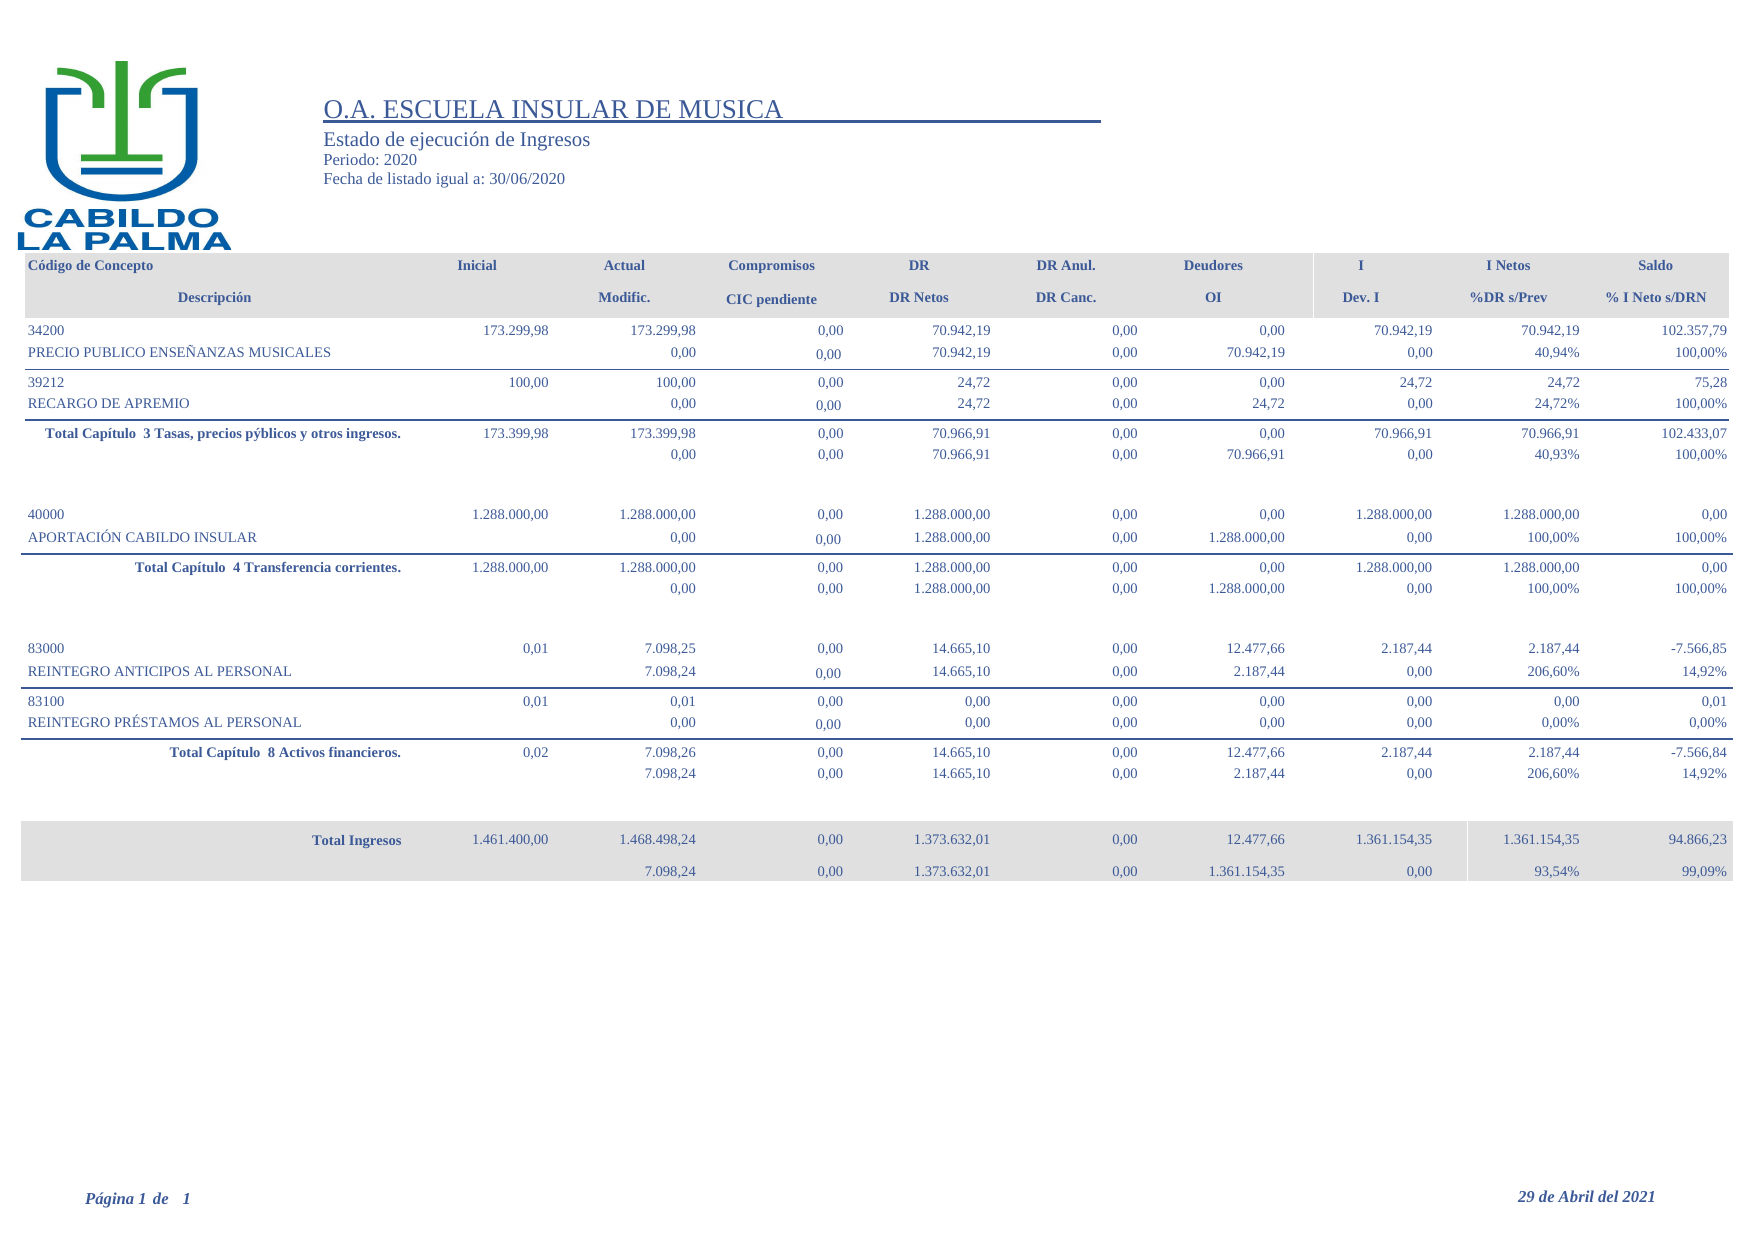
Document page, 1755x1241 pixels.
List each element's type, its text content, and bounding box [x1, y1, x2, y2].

table_cell 14.665,10 [878, 661, 1051, 687]
table_cell 93,54% [1468, 857, 1624, 881]
table_cell [429, 342, 573, 368]
table_header 83000 [21, 632, 436, 661]
table_cell 0,00 [1314, 444, 1451, 473]
table_cell 1.288.000,00 [584, 555, 756, 578]
table_cell 0,00 [756, 689, 878, 711]
table_header Deudores OI [1161, 253, 1313, 318]
table_cell 24,72 [1451, 370, 1592, 393]
table_header 1.288.000,00 [1468, 498, 1627, 527]
text Fecha de listado igual a: 30/06/2020 [323, 169, 1746, 188]
table_cell APORTACIÓN CABILDO INSULAR [21, 527, 436, 553]
table_cell 0,00 [1161, 421, 1313, 444]
table_cell 0,00 [878, 689, 1051, 711]
table_cell 1.288.000,00 [878, 578, 1051, 607]
table_cell 0,00 [711, 444, 866, 473]
table_cell 0,00 [756, 578, 878, 607]
table_cell 0,00 [711, 421, 866, 444]
table_cell 2.187,44 [1173, 661, 1320, 687]
table_cell 0,00 [1104, 444, 1161, 473]
table_cell 0,00 [1104, 370, 1161, 393]
table_header 1.288.000,00 [878, 498, 1051, 527]
table_cell [25, 444, 429, 473]
table_cell 1.288.000,00 [1173, 527, 1320, 553]
table_cell 1.361.154,35 [1320, 821, 1467, 857]
table_cell 0,00 [711, 370, 866, 393]
table_cell 34200 [25, 318, 429, 342]
table_header Saldo % I Neto s/DRN [1592, 253, 1729, 318]
table_cell 0,00 [878, 711, 1051, 738]
table_cell 0,00 [1627, 555, 1733, 578]
table_cell 0,02 [436, 740, 584, 763]
table_header 0,00 [756, 498, 878, 527]
table_cell 100,00% [1592, 393, 1729, 419]
table_cell 100,00% [1627, 527, 1733, 553]
table_cell 0,00 [756, 740, 878, 763]
table_cell [21, 578, 436, 607]
table_cell 0,00% [1468, 711, 1624, 738]
table_cell 70.966,91 [1161, 444, 1313, 473]
table_cell 70.966,91 [866, 421, 1013, 444]
table_cell 0,00 [756, 661, 878, 687]
table_cell 100,00% [1627, 578, 1733, 607]
table_cell 0,00 [573, 444, 711, 473]
table_cell 0,00 [1051, 857, 1173, 881]
table_cell 40,93% [1451, 444, 1592, 473]
table_cell 14,92% [1624, 661, 1733, 687]
table_cell 14,92% [1624, 763, 1733, 821]
table_header I Netos %DR s/Prev [1451, 253, 1592, 318]
table_cell 7.098,26 [584, 740, 756, 763]
table_cell 173.299,98 [573, 318, 711, 342]
table_cell 70.942,19 [866, 318, 1013, 342]
table_header DR DR Netos [866, 253, 1013, 318]
table_cell 206,60% [1468, 661, 1624, 687]
table_cell [1013, 444, 1104, 473]
table_header 1.288.000,00 [1320, 498, 1467, 527]
table_cell 1.288.000,00 [1173, 578, 1320, 607]
table_cell [21, 763, 436, 821]
table_header Código de Concepto Descripción [25, 253, 429, 318]
table_cell 70.942,19 [1451, 318, 1592, 342]
table_cell 173.399,98 [573, 421, 711, 444]
table_cell [436, 578, 584, 607]
table_cell 40,94% [1451, 342, 1592, 368]
table_cell [1013, 370, 1104, 393]
table_cell 0,00 [584, 711, 756, 738]
table_header I Dev. I [1314, 253, 1451, 318]
table_cell 0,00% [1624, 711, 1733, 738]
table_cell 102.433,07 [1592, 421, 1729, 444]
table_cell 0,00 [1320, 763, 1467, 821]
table_cell 0,00 [573, 393, 711, 419]
table_header 0,00 [1051, 632, 1173, 661]
table_cell 1.288.000,00 [1468, 555, 1627, 578]
table_cell 70.966,91 [866, 444, 1013, 473]
table_cell 206,60% [1468, 763, 1624, 821]
table_cell [1013, 393, 1104, 419]
table_cell 14.665,10 [878, 763, 1051, 821]
table_cell 0,00 [1320, 661, 1467, 687]
table_cell 0,01 [1624, 689, 1733, 711]
table_cell 0,00 [756, 821, 878, 857]
table_cell 1.288.000,00 [1320, 555, 1467, 578]
table_cell 14.665,10 [878, 740, 1051, 763]
table_header DR Anul. DR Canc. [1013, 253, 1104, 318]
table_cell 1.288.000,00 [436, 555, 584, 578]
table_cell 0,00 [1468, 689, 1624, 711]
table_header 2.187,44 [1320, 632, 1467, 661]
table_cell Total Capítulo 8 Activos financieros. [21, 740, 436, 763]
table_header 1.288.000,00 [436, 498, 584, 527]
table_header Actual Modific. [573, 253, 711, 318]
table_cell 1.373.632,01 [878, 857, 1051, 881]
table_cell 1.361.154,35 [1468, 821, 1624, 857]
table_cell REINTEGRO PRÉSTAMOS AL PERSONAL [21, 711, 436, 738]
table_cell 1.468.498,24 [584, 821, 756, 857]
table_cell 0,00 [1314, 393, 1451, 419]
table_cell 0,00 [584, 578, 756, 607]
table_cell 0,00 [1320, 857, 1467, 881]
table_cell RECARGO DE APREMIO [25, 393, 429, 419]
table_cell 70.942,19 [1161, 342, 1313, 368]
table_cell 0,00 [1051, 555, 1173, 578]
table_header 14.665,10 [878, 632, 1051, 661]
table_cell 0,00 [1161, 370, 1313, 393]
table_cell [436, 763, 584, 821]
table_cell 0,00 [1161, 318, 1313, 342]
table_cell 100,00% [1468, 527, 1627, 553]
table_header Compromisos CIC pendiente [711, 253, 866, 318]
table_cell 99,09% [1624, 857, 1733, 881]
table_cell 100,00 [429, 370, 573, 393]
table_cell Total Capítulo 4 Transferencia corrientes. [21, 555, 436, 578]
table_header 0,00 [1627, 498, 1733, 527]
table_cell 0,00 [1320, 689, 1467, 711]
table_cell 7.098,24 [584, 661, 756, 687]
table_header -7.566,85 [1624, 632, 1733, 661]
table_cell 100,00% [1592, 444, 1729, 473]
table_header [1104, 253, 1161, 318]
table_cell PRECIO PUBLICO ENSEÑANZAS MUSICALES [25, 342, 429, 368]
table_cell 7.098,24 [584, 763, 756, 821]
table_cell 0,00 [1051, 711, 1173, 738]
table_cell Total Capítulo 3 Tasas, precios pýblicos y otros ingresos. [25, 421, 429, 444]
table_cell [429, 444, 573, 473]
table_cell 70.966,91 [1451, 421, 1592, 444]
table_cell 12.477,66 [1173, 821, 1320, 857]
table_cell 1.288.000,00 [878, 527, 1051, 553]
table_cell 0,00 [1051, 821, 1173, 857]
table_cell 0,00 [1320, 527, 1467, 553]
table_header 0,00 [1051, 498, 1173, 527]
table_cell 2.187,44 [1468, 740, 1624, 763]
table_cell Total Ingresos [21, 821, 436, 857]
table_cell 0,00 [756, 711, 878, 738]
table_cell 100,00% [1468, 578, 1627, 607]
table_cell [1013, 421, 1104, 444]
text Página 1 de 1 29 de Abril del 2021 [85, 1186, 1746, 1208]
table_cell [1013, 318, 1104, 342]
table_header 40000 [21, 498, 436, 527]
table_cell 0,00 [1051, 578, 1173, 607]
table_cell 24,72% [1451, 393, 1592, 419]
table_cell 0,00 [573, 342, 711, 368]
table_cell 0,00 [1320, 711, 1467, 738]
table_cell 0,00 [756, 555, 878, 578]
table_header 7.098,25 [584, 632, 756, 661]
table_cell 0,00 [756, 857, 878, 881]
table_cell 24,72 [1161, 393, 1313, 419]
table_cell 0,00 [1051, 527, 1173, 553]
table_cell 0,00 [1104, 421, 1161, 444]
table_cell 100,00% [1592, 342, 1729, 368]
table_cell [436, 661, 584, 687]
table_cell 2.187,44 [1173, 763, 1320, 821]
table_cell 1.461.400,00 [436, 821, 584, 857]
table_cell 173.399,98 [429, 421, 573, 444]
text Estado de ejecución de Ingresos [323, 127, 1746, 151]
table_cell [1013, 342, 1104, 368]
table_cell 1.288.000,00 [878, 555, 1051, 578]
table_cell 0,01 [436, 689, 584, 711]
table_cell 0,01 [584, 689, 756, 711]
table_cell REINTEGRO ANTICIPOS AL PERSONAL [21, 661, 436, 687]
table_cell 24,72 [1314, 370, 1451, 393]
table_cell 100,00 [573, 370, 711, 393]
table_header 0,00 [756, 632, 878, 661]
table_cell [21, 857, 436, 881]
table_cell 0,00 [756, 763, 878, 821]
table_cell 0,00 [711, 393, 866, 419]
table_cell 12.477,66 [1173, 740, 1320, 763]
table_cell 7.098,24 [584, 857, 756, 881]
table_cell 2.187,44 [1320, 740, 1467, 763]
table_cell 83100 [21, 689, 436, 711]
table_cell 94.866,23 [1624, 821, 1733, 857]
text O.A. ESCUELA INSULAR DE MUSICA [323, 93, 1746, 124]
table_cell 70.942,19 [866, 342, 1013, 368]
table_cell 0,00 [584, 527, 756, 553]
table_cell 0,00 [1051, 661, 1173, 687]
table_cell 0,00 [1104, 342, 1161, 368]
table_cell 0,00 [756, 527, 878, 553]
table_cell 0,00 [1173, 711, 1320, 738]
table_header 1.288.000,00 [584, 498, 756, 527]
table_header 0,01 [436, 632, 584, 661]
table_cell 70.942,19 [1314, 318, 1451, 342]
table_cell 39212 [25, 370, 429, 393]
text Periodo: 2020 [323, 151, 1746, 169]
table_cell 0,00 [711, 318, 866, 342]
table_header 2.187,44 [1468, 632, 1624, 661]
table_cell 0,00 [1104, 393, 1161, 419]
table_cell [436, 857, 584, 881]
table_cell 1.361.154,35 [1173, 857, 1320, 881]
table_cell -7.566,84 [1624, 740, 1733, 763]
table_cell 70.966,91 [1314, 421, 1451, 444]
table_cell 0,00 [1051, 763, 1173, 821]
table_cell 0,00 [1314, 342, 1451, 368]
table_cell [429, 393, 573, 419]
table_cell 24,72 [866, 370, 1013, 393]
table_cell 0,00 [1051, 740, 1173, 763]
table_cell 102.357,79 [1592, 318, 1729, 342]
table_cell 0,00 [1173, 689, 1320, 711]
table_cell 75,28 [1592, 370, 1729, 393]
table_header 12.477,66 [1173, 632, 1320, 661]
table_cell [436, 711, 584, 738]
table_header Inicial [429, 253, 573, 318]
table_cell 0,00 [1320, 578, 1467, 607]
table_cell 24,72 [866, 393, 1013, 419]
table_cell 173.299,98 [429, 318, 573, 342]
table_cell 1.373.632,01 [878, 821, 1051, 857]
table_cell 0,00 [1051, 689, 1173, 711]
table_cell 0,00 [1173, 555, 1320, 578]
table_header 0,00 [1173, 498, 1320, 527]
table_cell 0,00 [711, 342, 866, 368]
table_cell 0,00 [1104, 318, 1161, 342]
table_cell [436, 527, 584, 553]
